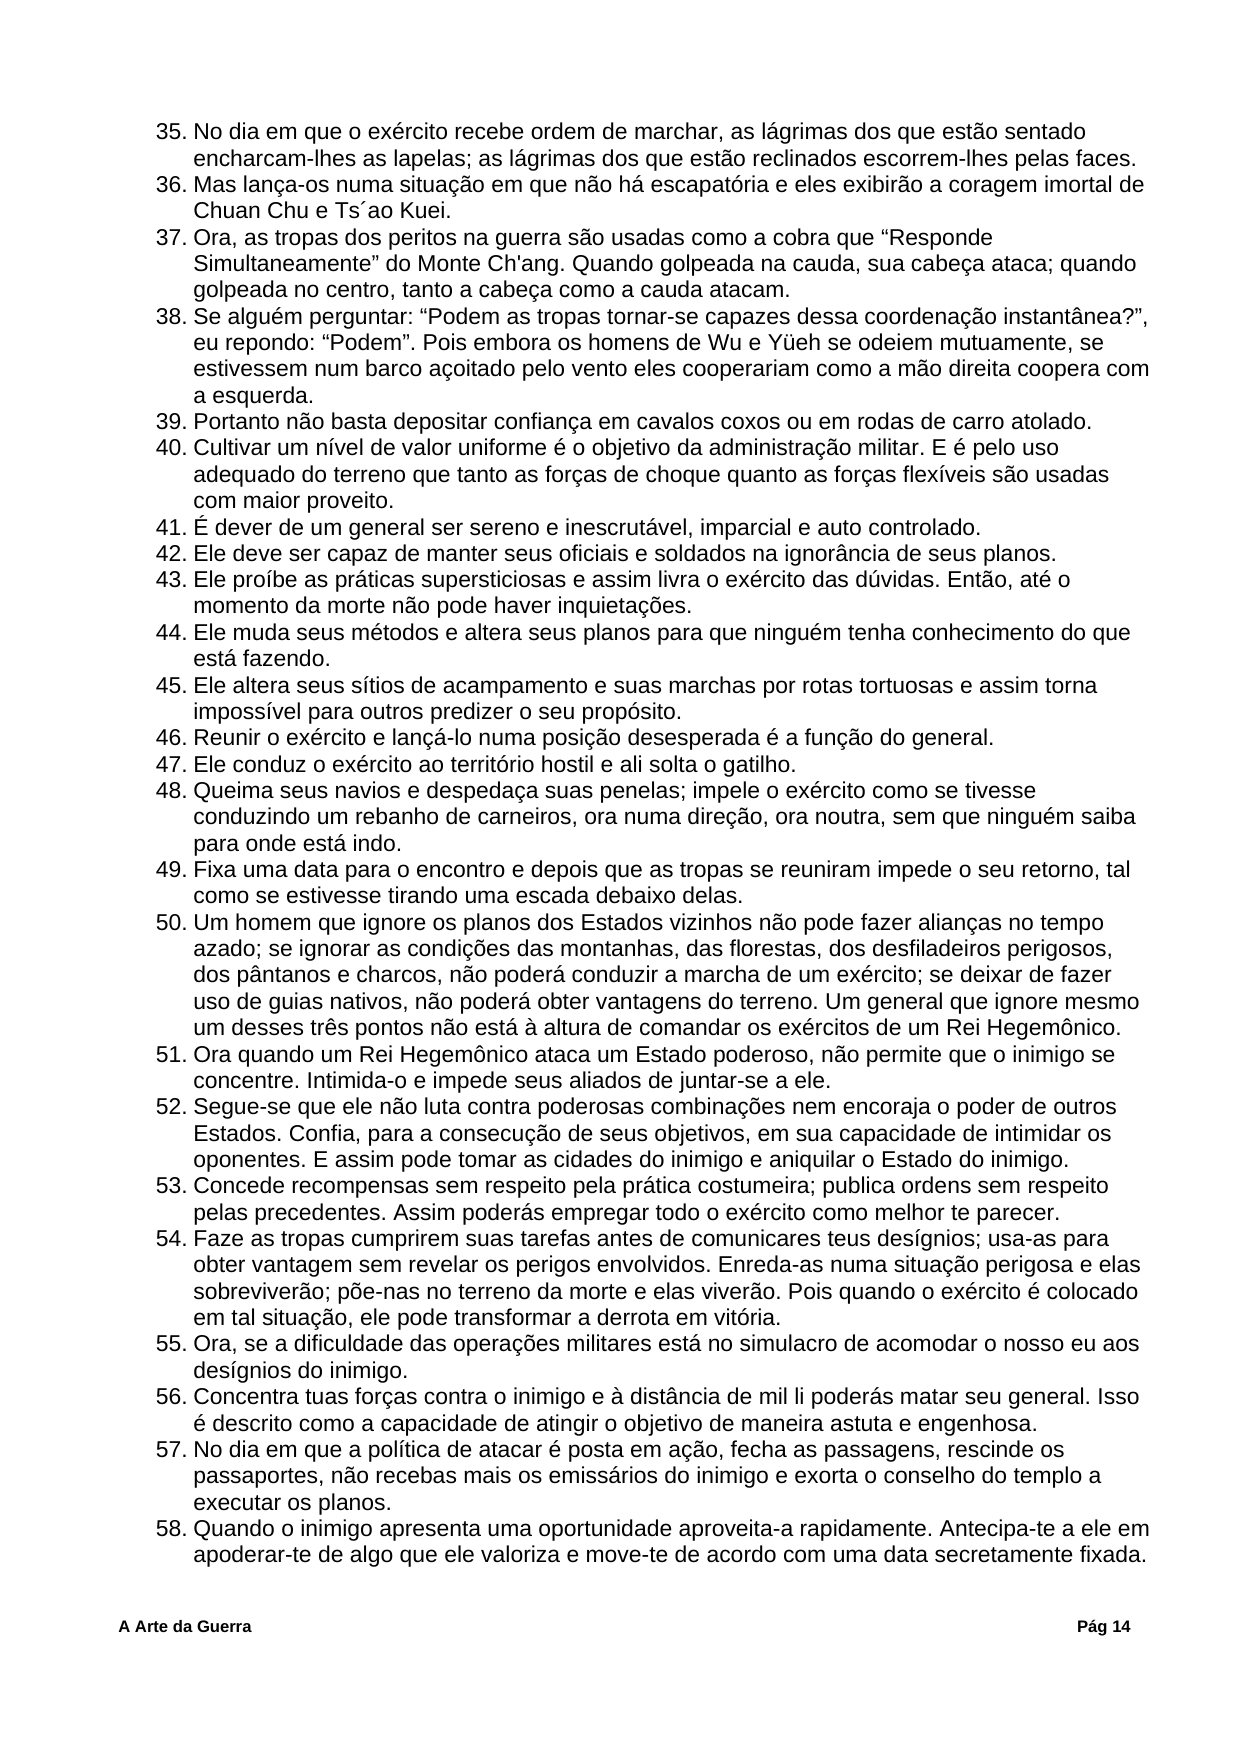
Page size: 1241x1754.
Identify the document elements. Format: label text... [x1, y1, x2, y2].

list Um homem que ignore os planos dos Estados vizinhos não pode fazer alianças no tempo azado; se ignorar as condições das montanhas, das florestas, dos desfiladeiros perigosos, dos pântanos e charcos, não poderá conduzir a marcha de um exército; se deixar de fazer uso de guias nativos, não poderá obter vantagens do terreno. Um general que ignore mesmo um desses três pontos não está à altura de comandar os exércitos de um Rei Hegemônico. [156, 909, 1152, 1041]
list Ele deve ser capaz de manter seus oficiais e soldados na ignorância de seus planos. [156, 540, 1152, 566]
list Se alguém perguntar: “Podem as tropas tornar-se capazes dessa coordenação instantânea?”, eu repondo: “Podem”. Pois embora os homens de Wu e Yüeh se odeiem mutuamente, se estivessem num barco açoitado pelo vento eles cooperariam como a mão direita coopera com a esquerda. [156, 303, 1152, 408]
list Ele proíbe as práticas supersticiosas e assim livra o exército das dúvidas. Então, até o momento da morte não pode haver inquietações. [156, 566, 1152, 619]
list No dia em que a política de atacar é posta em ação, fecha as passagens, rescinde os passaportes, não recebas mais os emissários do inimigo e exorta o conselho do templo a executar os planos. [156, 1436, 1152, 1515]
list Ele conduz o exército ao território hostil e ali solta o gatilho. [156, 751, 1152, 777]
list Concentra tuas forças contra o inimigo e à distância de mil li poderás matar seu general. Isso é descrito como a capacidade de atingir o objetivo de maneira astuta e engenhosa. [156, 1383, 1152, 1436]
list Reunir o exército e lançá-lo numa posição desesperada é a função do general. [156, 724, 1152, 751]
list Ora, as tropas dos peritos na guerra são usadas como a cobra que “Responde Simultaneamente” do Monte Ch'ang. Quando golpeada na cauda, sua cabeça ataca; quando golpeada no centro, tanto a cabeça como a cauda atacam. [156, 223, 1152, 303]
list Queima seus navios e despedaça suas penelas; impele o exército como se tivesse conduzindo um rebanho de carneiros, ora numa direção, ora noutra, sem que ninguém saiba para onde está indo. [156, 777, 1152, 856]
list Ele altera seus sítios de acampamento e suas marchas por rotas tortuosas e assim torna impossível para outros predizer o seu propósito. [156, 672, 1152, 724]
list Faze as tropas cumprirem suas tarefas antes de comunicares teus desígnios; usa-as para obter vantagem sem revelar os perigos envolvidos. Enreda-as numa situação perigosa e elas sobreviverão; põe-nas no terreno da morte e elas viverão. Pois quando o exército é colocado em tal situação, ele pode transformar a derrota em vitória. [156, 1225, 1152, 1330]
list É dever de um general ser sereno e inescrutável, imparcial e auto controlado. [156, 513, 1152, 540]
list Quando o inimigo apresenta uma oportunidade aproveita-a rapidamente. Antecipa-te a ele em apoderar-te de algo que ele valoriza e move-te de acordo com uma data secretamente fixada. [156, 1515, 1152, 1568]
list Segue-se que ele não luta contra poderosas combinações nem encoraja o poder de outros Estados. Confia, para a consecução de seus objetivos, em sua capacidade de intimidar os oponentes. E assim pode tomar as cidades do inimigo e aniquilar o Estado do inimigo. [156, 1093, 1152, 1172]
list Ele muda seus métodos e altera seus planos para que ninguém tenha conhecimento do que está fazendo. [156, 619, 1152, 672]
list Ora, se a dificuldade das operações militares está no simulacro de acomodar o nosso eu aos desígnios do inimigo. [156, 1330, 1152, 1383]
list Concede recompensas sem respeito pela prática costumeira; publica ordens sem respeito pelas precedentes. Assim poderás empregar todo o exército como melhor te parecer. [156, 1172, 1152, 1225]
list Mas lança-os numa situação em que não há escapatória e eles exibirão a coragem imortal de Chuan Chu e Ts´ao Kuei. [156, 171, 1152, 223]
list Fixa uma data para o encontro e depois que as tropas se reuniram impede o seu retorno, tal como se estivesse tirando uma escada debaixo delas. [156, 856, 1152, 909]
list No dia em que o exército recebe ordem de marchar, as lágrimas dos que estão sentado encharcam-lhes as lapelas; as lágrimas dos que estão reclinados escorrem-lhes pelas faces. [156, 118, 1152, 171]
list Cultivar um nível de valor uniforme é o objetivo da administração militar. E é pelo uso adequado do terreno que tanto as forças de choque quanto as forças flexíveis são usadas com maior proveito. [156, 434, 1152, 513]
list Portanto não basta depositar confiança em cavalos coxos ou em rodas de carro atolado. [156, 408, 1152, 434]
list Ora quando um Rei Hegemônico ataca um Estado poderoso, não permite que o inimigo se concentre. Intimida-o e impede seus aliados de juntar-se a ele. [156, 1041, 1152, 1093]
